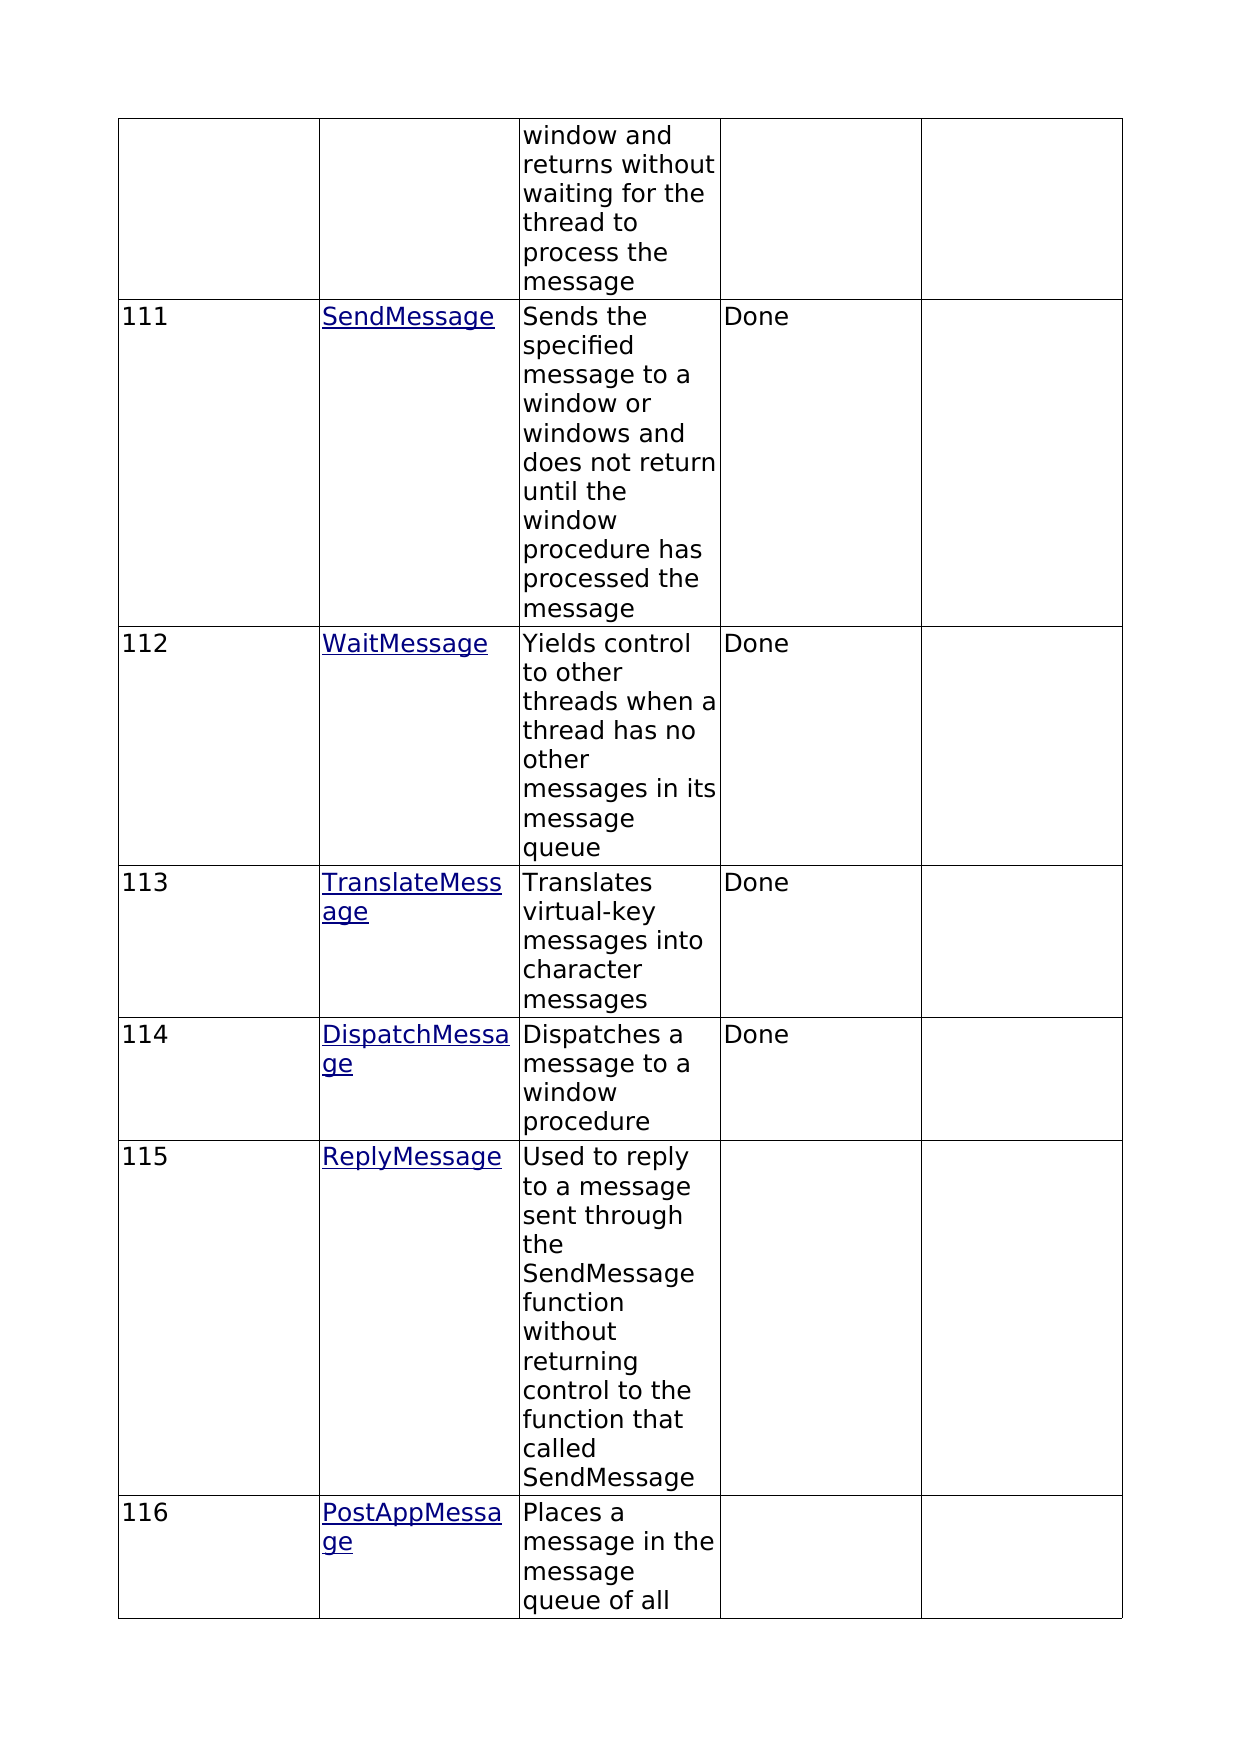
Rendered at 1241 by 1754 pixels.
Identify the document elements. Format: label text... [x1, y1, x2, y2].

table_cell [922, 1018, 1122, 1139]
table_cell [922, 866, 1122, 1017]
table_cell Used to reply to a message sent through the SendMessage function without returning control to the function that called SendMessage [520, 1141, 720, 1495]
table_cell Yields control to other threads when a thread has no other messages in its message queue [520, 627, 720, 865]
table_cell 116 [119, 1496, 319, 1618]
table_cell Done [721, 1018, 921, 1139]
table_cell DispatchMessage [320, 1018, 519, 1139]
table_cell [922, 1141, 1122, 1495]
table_cell ReplyMessage [320, 1141, 519, 1495]
table_cell SendMessage [320, 300, 519, 626]
table_cell 112 [119, 627, 319, 865]
table_cell [922, 119, 1122, 299]
table_cell [721, 1141, 921, 1495]
table_cell Sends the specified message to a window or windows and does not return until the window procedure has processed the message [520, 300, 720, 626]
table_cell [922, 1496, 1122, 1618]
table_cell 113 [119, 866, 319, 1017]
table_cell [922, 300, 1122, 626]
table_cell Done [721, 300, 921, 626]
table_cell [721, 1496, 921, 1618]
table_cell [320, 119, 519, 299]
table_cell Done [721, 627, 921, 865]
table_cell WaitMessage [320, 627, 519, 865]
table_cell window and returns without waiting for the thread to process the message [520, 119, 720, 299]
table_cell 114 [119, 1018, 319, 1139]
table_cell 115 [119, 1141, 319, 1495]
table_cell [721, 119, 921, 299]
table_cell TranslateMessage [320, 866, 519, 1017]
table_cell Dispatches a message to a window procedure [520, 1018, 720, 1139]
table_cell 111 [119, 300, 319, 626]
table_cell [119, 119, 319, 299]
table_cell Translates virtual-key messages into character messages [520, 866, 720, 1017]
table_cell Done [721, 866, 921, 1017]
table_cell Places a message in the message queue of all [520, 1496, 720, 1618]
table_cell PostAppMessage [320, 1496, 519, 1618]
table_cell [922, 627, 1122, 865]
